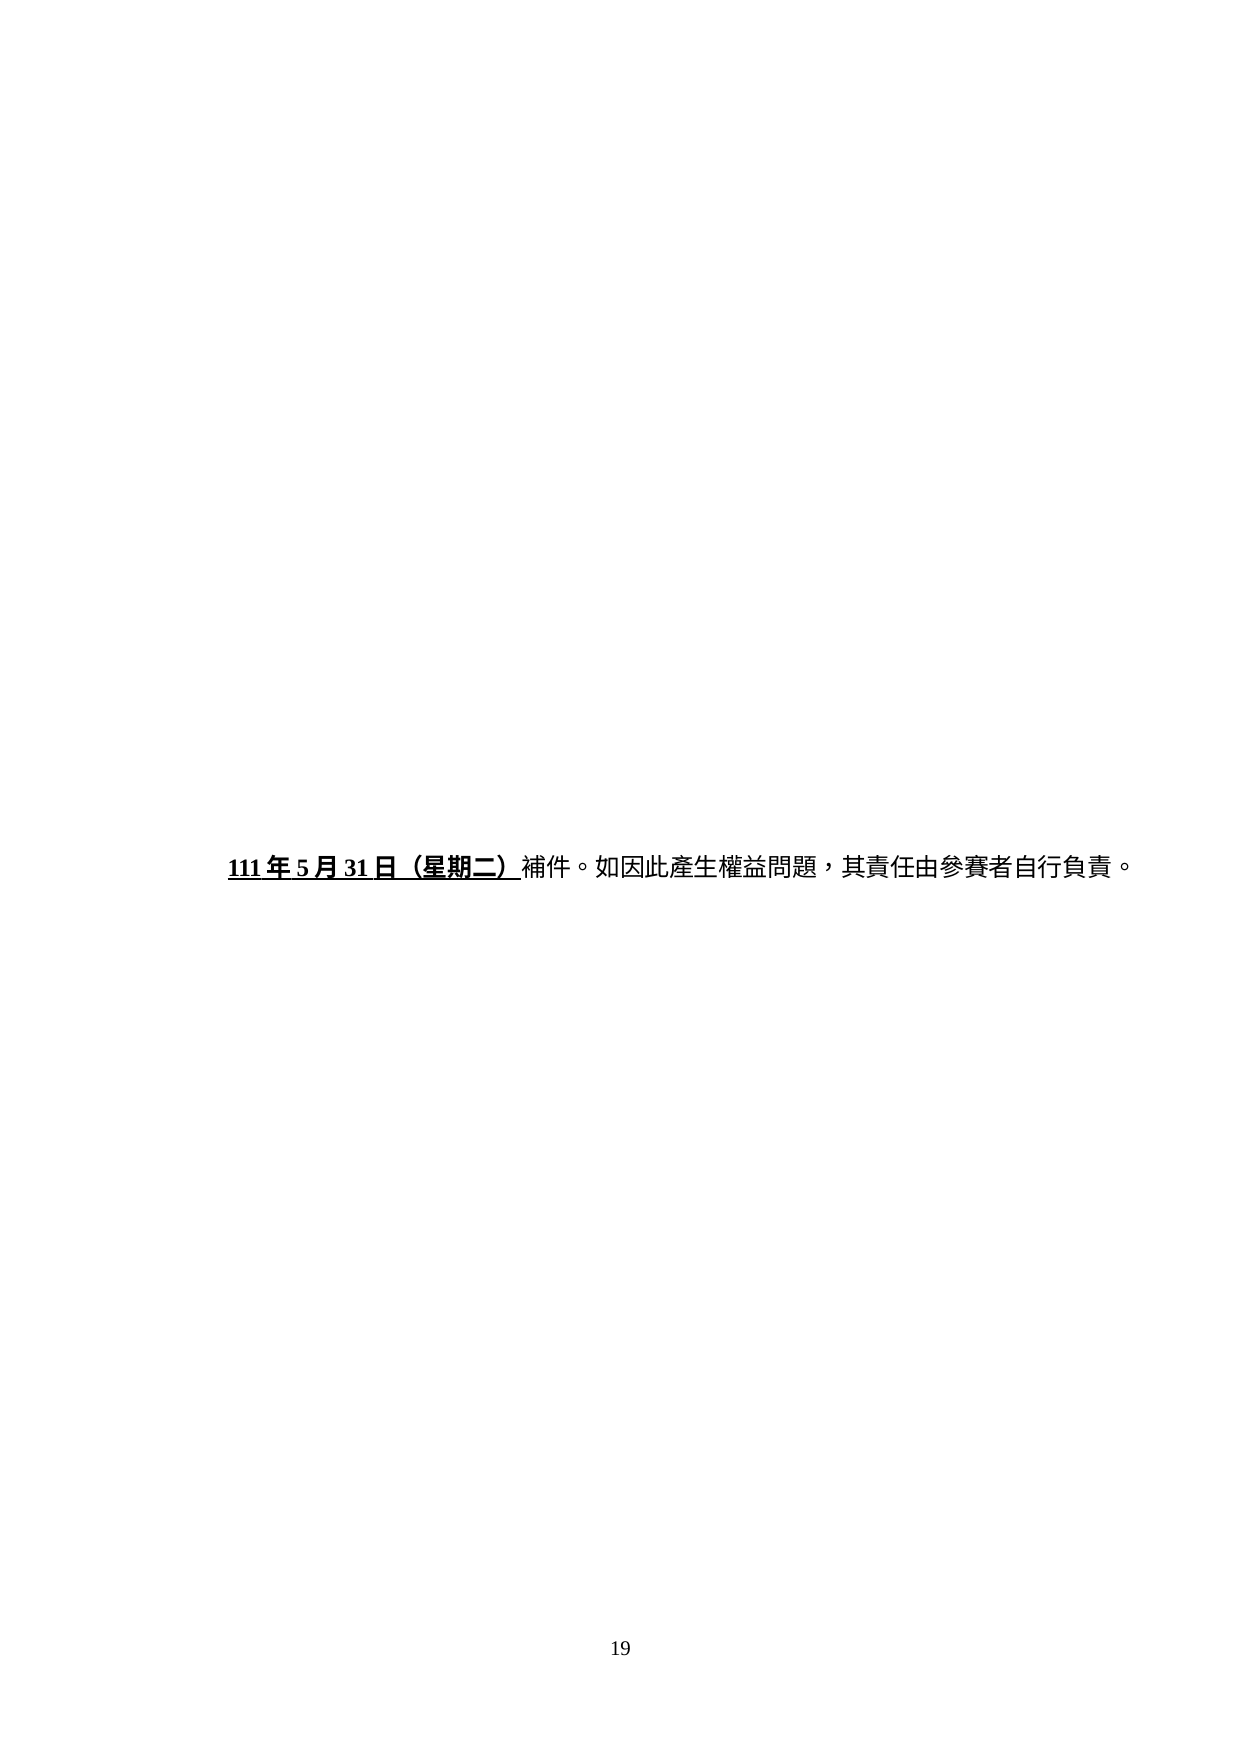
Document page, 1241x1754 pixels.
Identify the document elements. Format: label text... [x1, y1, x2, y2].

list 若繳交資料與本實施計畫規定不符者，承辦單位得逕予退件並請於資料繳交期限內111年5月31日（星期二）補件。如因此產生權益問題，其責任由參賽者自行負責。 [177, 824, 1122, 887]
